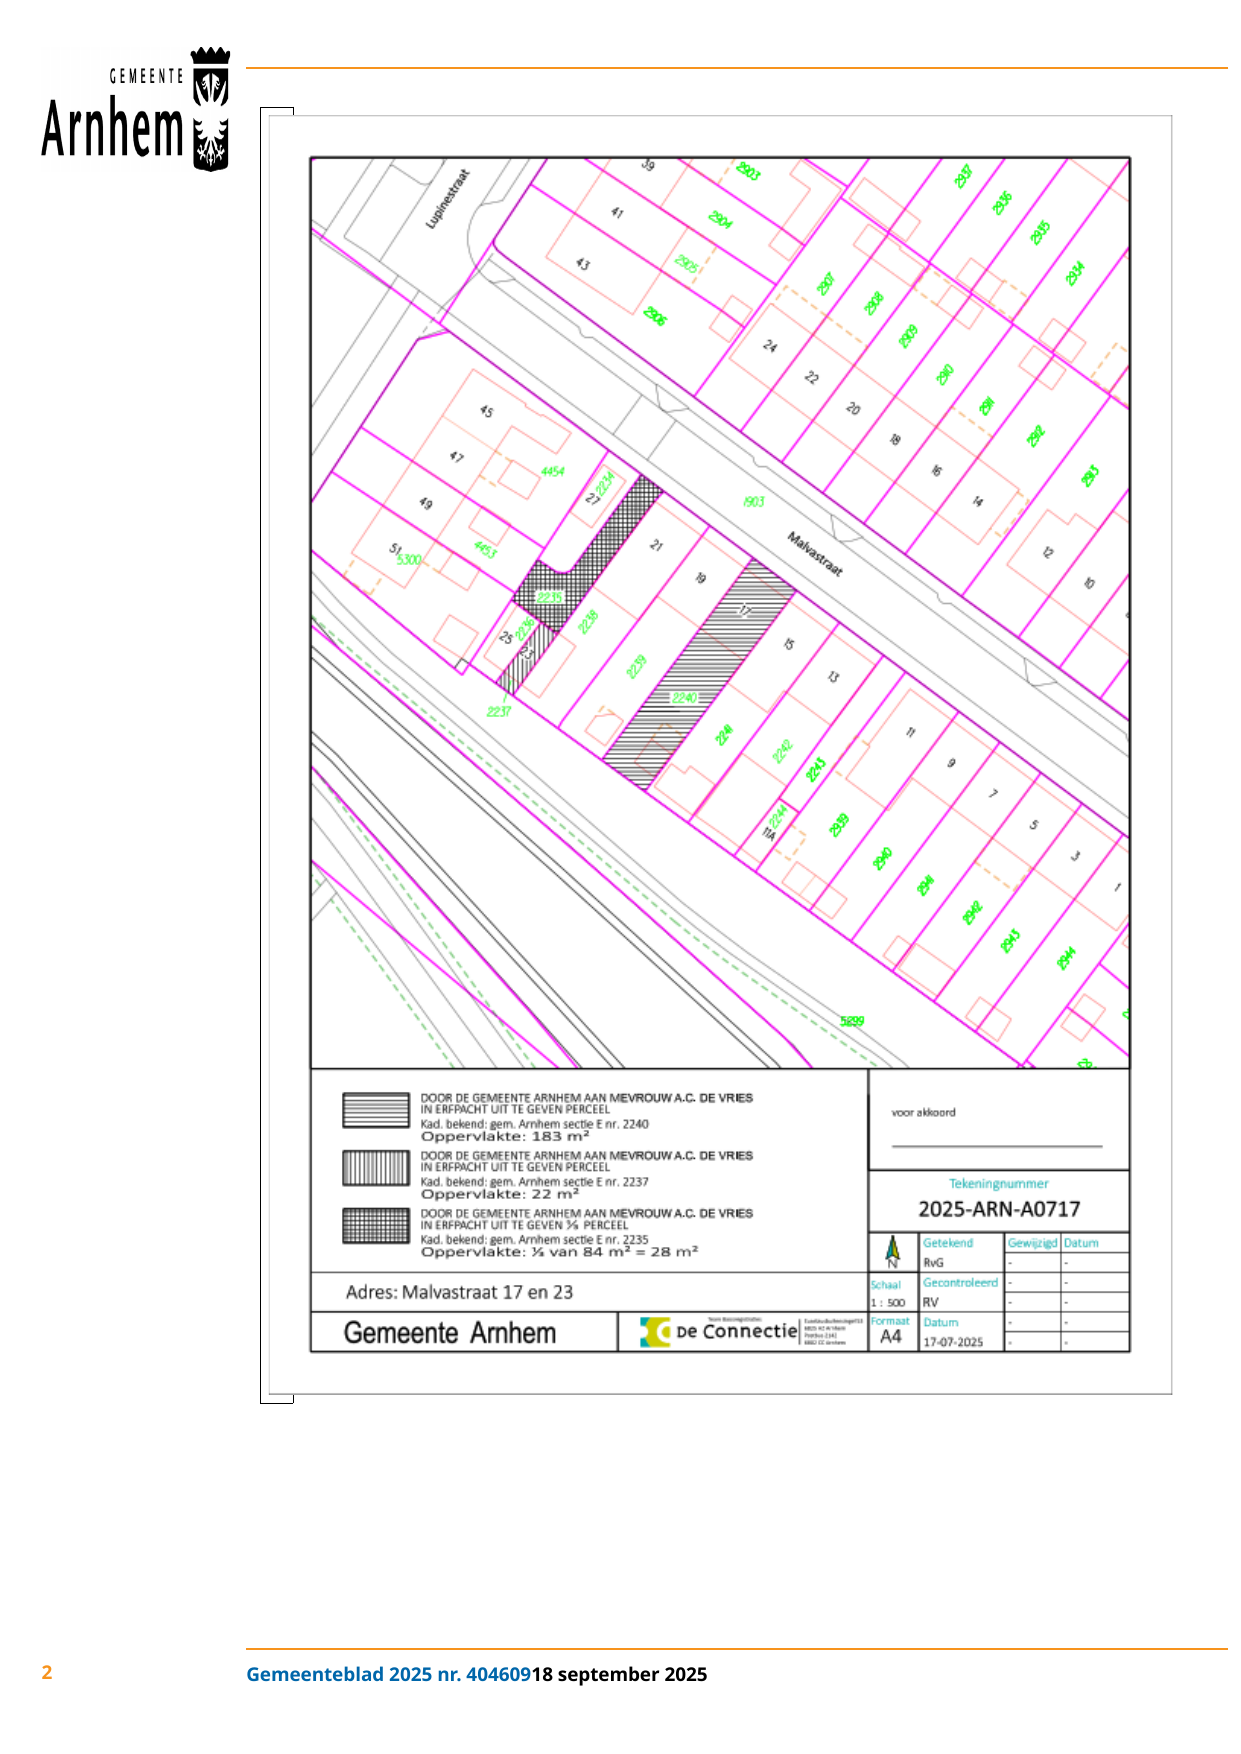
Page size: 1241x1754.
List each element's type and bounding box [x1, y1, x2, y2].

picture [41, 47, 231, 172]
picture [268, 115, 1173, 1395]
